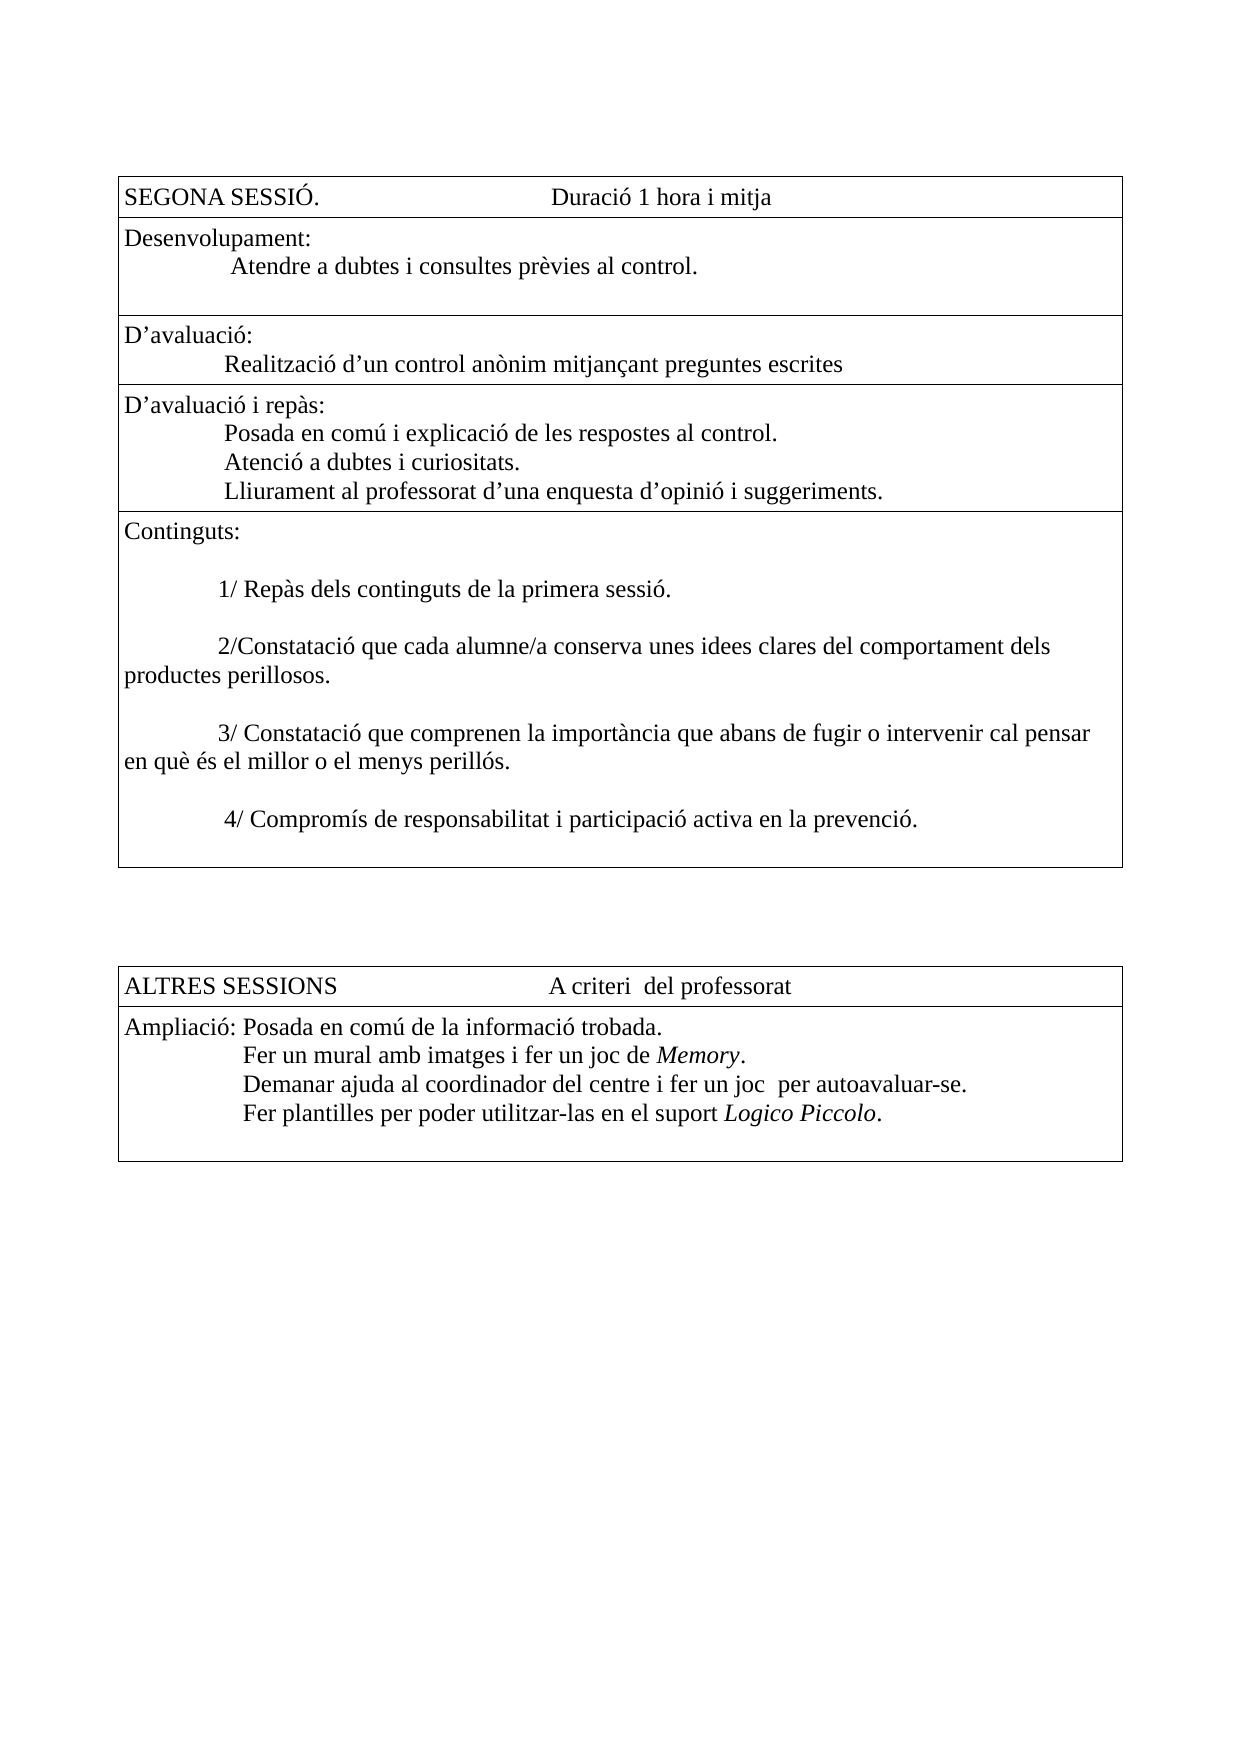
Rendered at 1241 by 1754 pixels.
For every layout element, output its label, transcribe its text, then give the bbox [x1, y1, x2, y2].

table_cell D’avaluació: Realització d’un control anònim mitjançant preguntes escrites [119, 316, 1122, 384]
table_cell D’avaluació i repàs: Posada en comú i explicació de les respostes al control. Atenció a dubtes i curiositats. Lliurament al professorat d’una enquesta d’opinió i suggeriments. [119, 385, 1122, 511]
table_header ALTRES SESSIONS A criteri del professorat [119, 967, 1122, 1006]
table_cell Continguts: 1/ Repàs dels continguts de la primera sessió. 2/Constatació que cada alumne/a conserva unes idees clares del comportament dels productes perillosos. 3/ Constatació que comprenen la importància que abans de fugir o intervenir cal pensar en què és el millor o el menys perillós. 4/ Compromís de responsabilitat i participació activa en la prevenció. [119, 512, 1122, 867]
table_cell Desenvolupament: Atendre a dubtes i consultes prèvies al control. [119, 218, 1122, 315]
table_cell Ampliació: Posada en comú de la informació trobada. Fer un mural amb imatges i fer un joc de Memory. Demanar ajuda al coordinador del centre i fer un joc per autoavaluar-se. Fer plantilles per poder utilitzar-las en el suport Logico Piccolo. [119, 1007, 1122, 1161]
table_header SEGONA SESSIÓ. Duració 1 hora i mitja [119, 177, 1122, 217]
